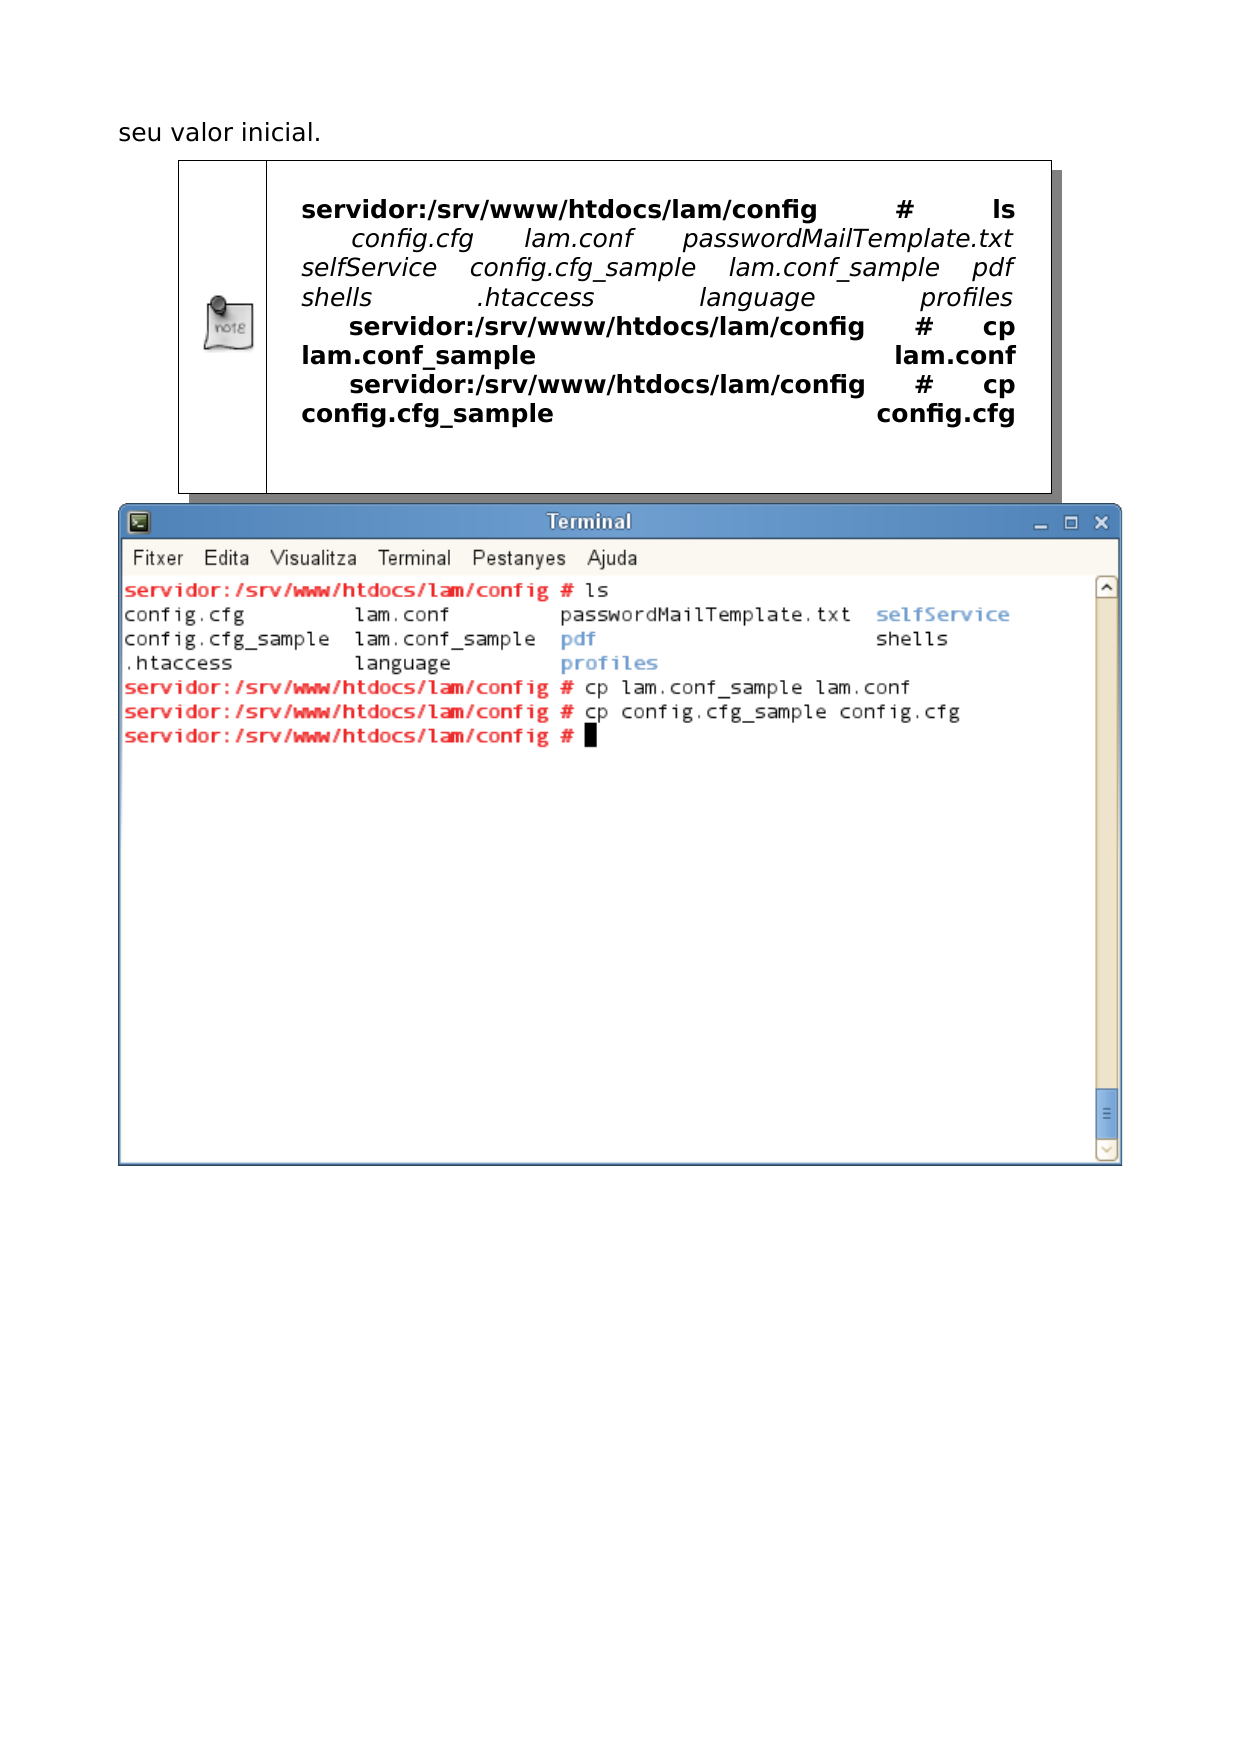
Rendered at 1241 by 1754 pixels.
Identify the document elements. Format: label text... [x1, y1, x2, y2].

table_header servidor:/srv/www/htdocs/lam/config # ls config.cfg lam.conf passwordMailTemplate.txt selfService config.cfg_sample lam.conf_sample pdf shells .htaccess language profiles servidor:/srv/www/htdocs/lam/config # cp lam.conf_sample lam.conf servidor:/srv/www/htdocs/lam/config # cp config.cfg_sample config.cfg [267, 161, 1051, 493]
text seu valor inicial. [118, 118, 1122, 147]
table_header [179, 161, 266, 493]
picture [118, 503, 1123, 1166]
picture [190, 289, 266, 364]
